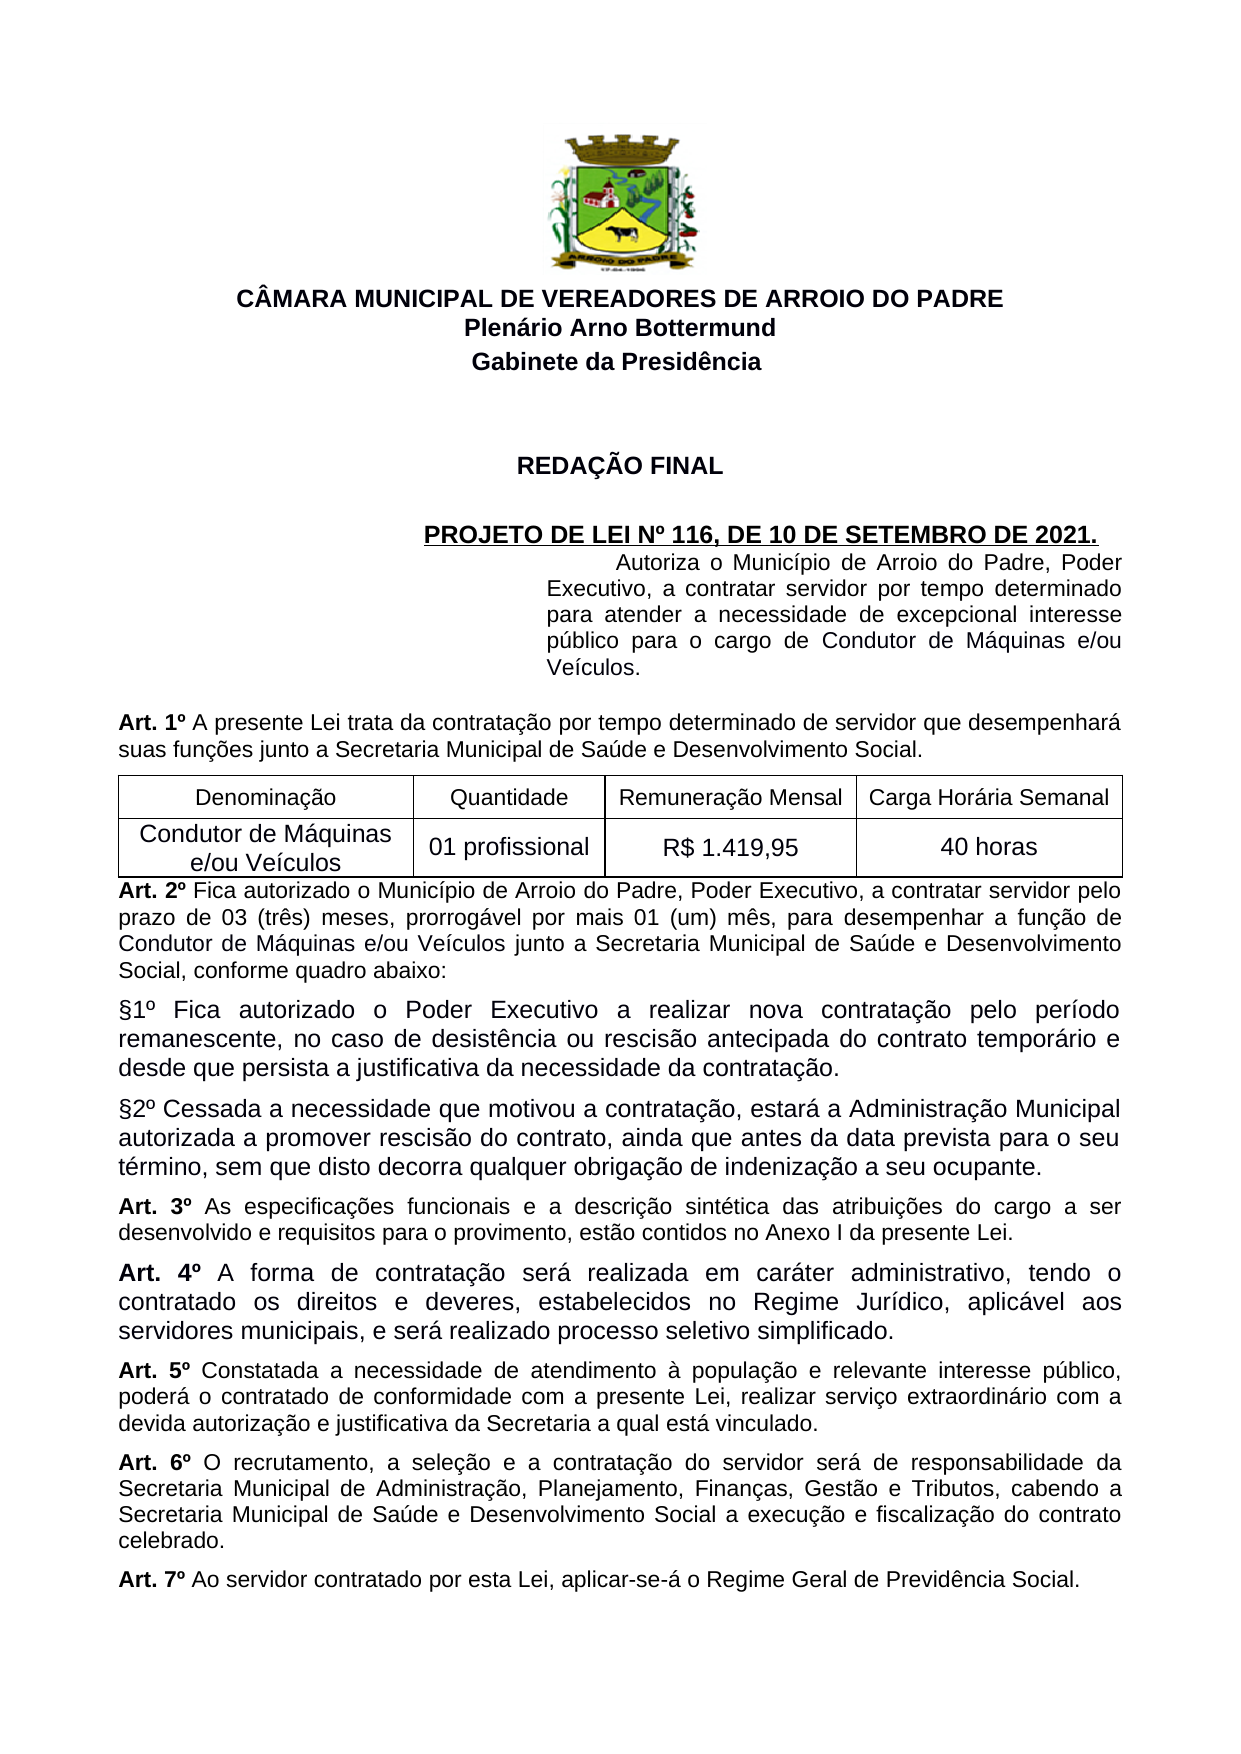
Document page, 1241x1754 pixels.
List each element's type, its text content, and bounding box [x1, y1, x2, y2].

table_header Quantidade [414, 776, 604, 818]
text Câmara Municipal de Vereadores de Arroio do Padre [118, 284, 1122, 313]
table_cell 40 horas [857, 819, 1122, 876]
table_cell Condutor de Máquinas e/ou Veículos [119, 819, 413, 876]
text Art. 7º Ao servidor contratado por esta Lei, aplicar-se-á o Regime Geral de Previdência Social. [118, 1566, 1122, 1593]
text Art. 2º Fica autorizado o Município de Arroio do Padre, Poder Executivo, a contratar servidor pelo prazo de 03 (três) meses, prorrogável por mais 01 (um) mês, para desempenhar a função de Condutor de Máquinas e/ou Veículos junto a Secretaria Municipal de Saúde e Desenvolvimento Social, conforme quadro abaixo: [118, 878, 1122, 983]
text Art. 3º As especificações funcionais e a descrição sintética das atribuições do cargo a ser desenvolvido e requisitos para o provimento, estão contidos no Anexo I da presente Lei. [118, 1193, 1122, 1246]
text PROJETO DE LEI Nº 116, DE 10 DE SETEMBRO DE 2021. [118, 520, 1122, 548]
table_header Remuneração Mensal [606, 776, 856, 818]
text Autoriza o Município de Arroio do Padre, Poder Executivo, a contratar servidor por tempo determinado para atender a necessidade de excepcional interesse público para o cargo de Condutor de Máquinas e/ou Veículos. [546, 548, 1122, 680]
text Gabinete da Presidência [118, 347, 1122, 376]
text §1º Fica autorizado o Poder Executivo a realizar nova contratação pelo período remanescente, no caso de desistência ou rescisão antecipada do contrato temporário e desde que persista a justificativa da necessidade da contratação. [118, 995, 1122, 1082]
table_cell 01 profissional [414, 819, 604, 876]
table_header Carga Horária Semanal [857, 776, 1122, 818]
picture [541, 121, 708, 275]
table_header Denominação [119, 776, 413, 818]
table_cell R$ 1.419,95 [606, 819, 856, 876]
text Art. 4º A forma de contratação será realizada em caráter administrativo, tendo o contratado os direitos e deveres, estabelecidos no Regime Jurídico, aplicável aos servidores municipais, e será realizado processo seletivo simplificado. [118, 1258, 1122, 1344]
text Art. 1º A presente Lei trata da contratação por tempo determinado de servidor que desempenhará suas funções junto a Secretaria Municipal de Saúde e Desenvolvimento Social. [118, 709, 1122, 762]
text Art. 5º Constatada a necessidade de atendimento à população e relevante interesse público, poderá o contratado de conformidade com a presente Lei, realizar serviço extraordinário com a devida autorização e justificativa da Secretaria a qual está vinculado. [118, 1357, 1122, 1436]
text §2º Cessada a necessidade que motivou a contratação, estará a Administração Municipal autorizada a promover rescisão do contrato, ainda que antes da data prevista para o seu término, sem que disto decorra qualquer obrigação de indenização a seu ocupante. [118, 1094, 1122, 1180]
text Art. 6º O recrutamento, a seleção e a contratação do servidor será de responsabilidade da Secretaria Municipal de Administração, Planejamento, Finanças, Gestão e Tributos, cabendo a Secretaria Municipal de Saúde e Desenvolvimento Social a execução e fiscalização do contrato celebrado. [118, 1448, 1122, 1554]
text Plenário Arno Bottermund [118, 313, 1122, 342]
text REDAÇÃO FINAL [118, 451, 1122, 479]
